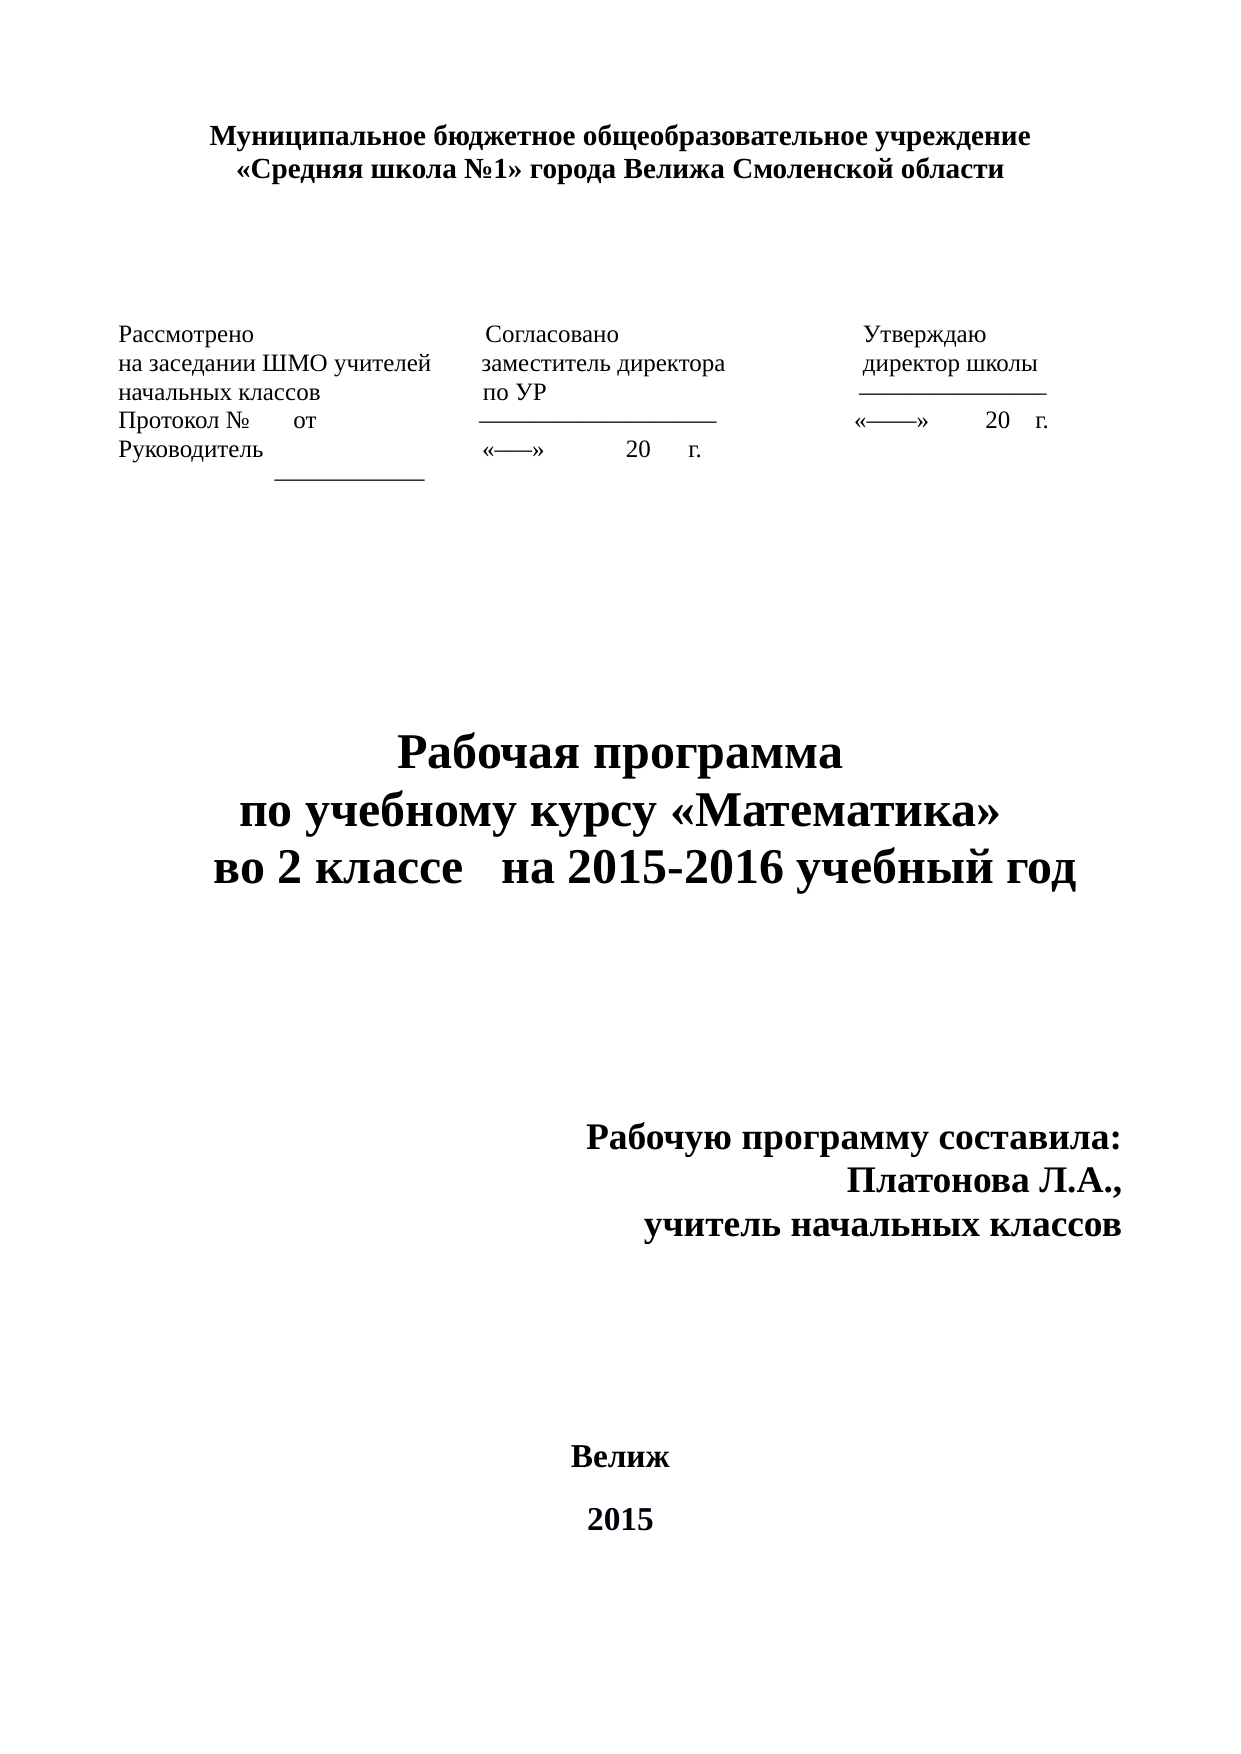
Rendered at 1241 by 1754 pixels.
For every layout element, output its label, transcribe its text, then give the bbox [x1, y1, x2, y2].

text Рабочую программу составила: [118, 1115, 1122, 1158]
text Муниципальное бюджетное общеобразовательное учреждение [118, 118, 1122, 152]
text по учебному курсу «Математика» [118, 779, 1122, 837]
text –––––––––––– [118, 463, 1122, 492]
text «Средняя школа №1» города Велижа Смоленской области [118, 152, 1122, 185]
text 2015 [118, 1499, 1122, 1537]
text на заседании ШМО учителей заместитель директора директор школы [118, 348, 1122, 377]
text Рассмотрено Согласовано Утверждаю [118, 319, 1122, 348]
text Руководитель «–––» 20 г. [118, 434, 1122, 463]
text Платонова Л.А., [118, 1158, 1122, 1201]
text Протокол № от ––––––––––––––––––– «––––» 20 г. [118, 406, 1122, 434]
text Рабочая программа [118, 722, 1122, 779]
text начальных классов по УР ––––––––––––––– [118, 377, 1122, 406]
text Велиж [118, 1436, 1122, 1474]
text во 2 классе на 2015-2016 учебный год [118, 837, 1122, 894]
text учитель начальных классов [118, 1201, 1122, 1244]
